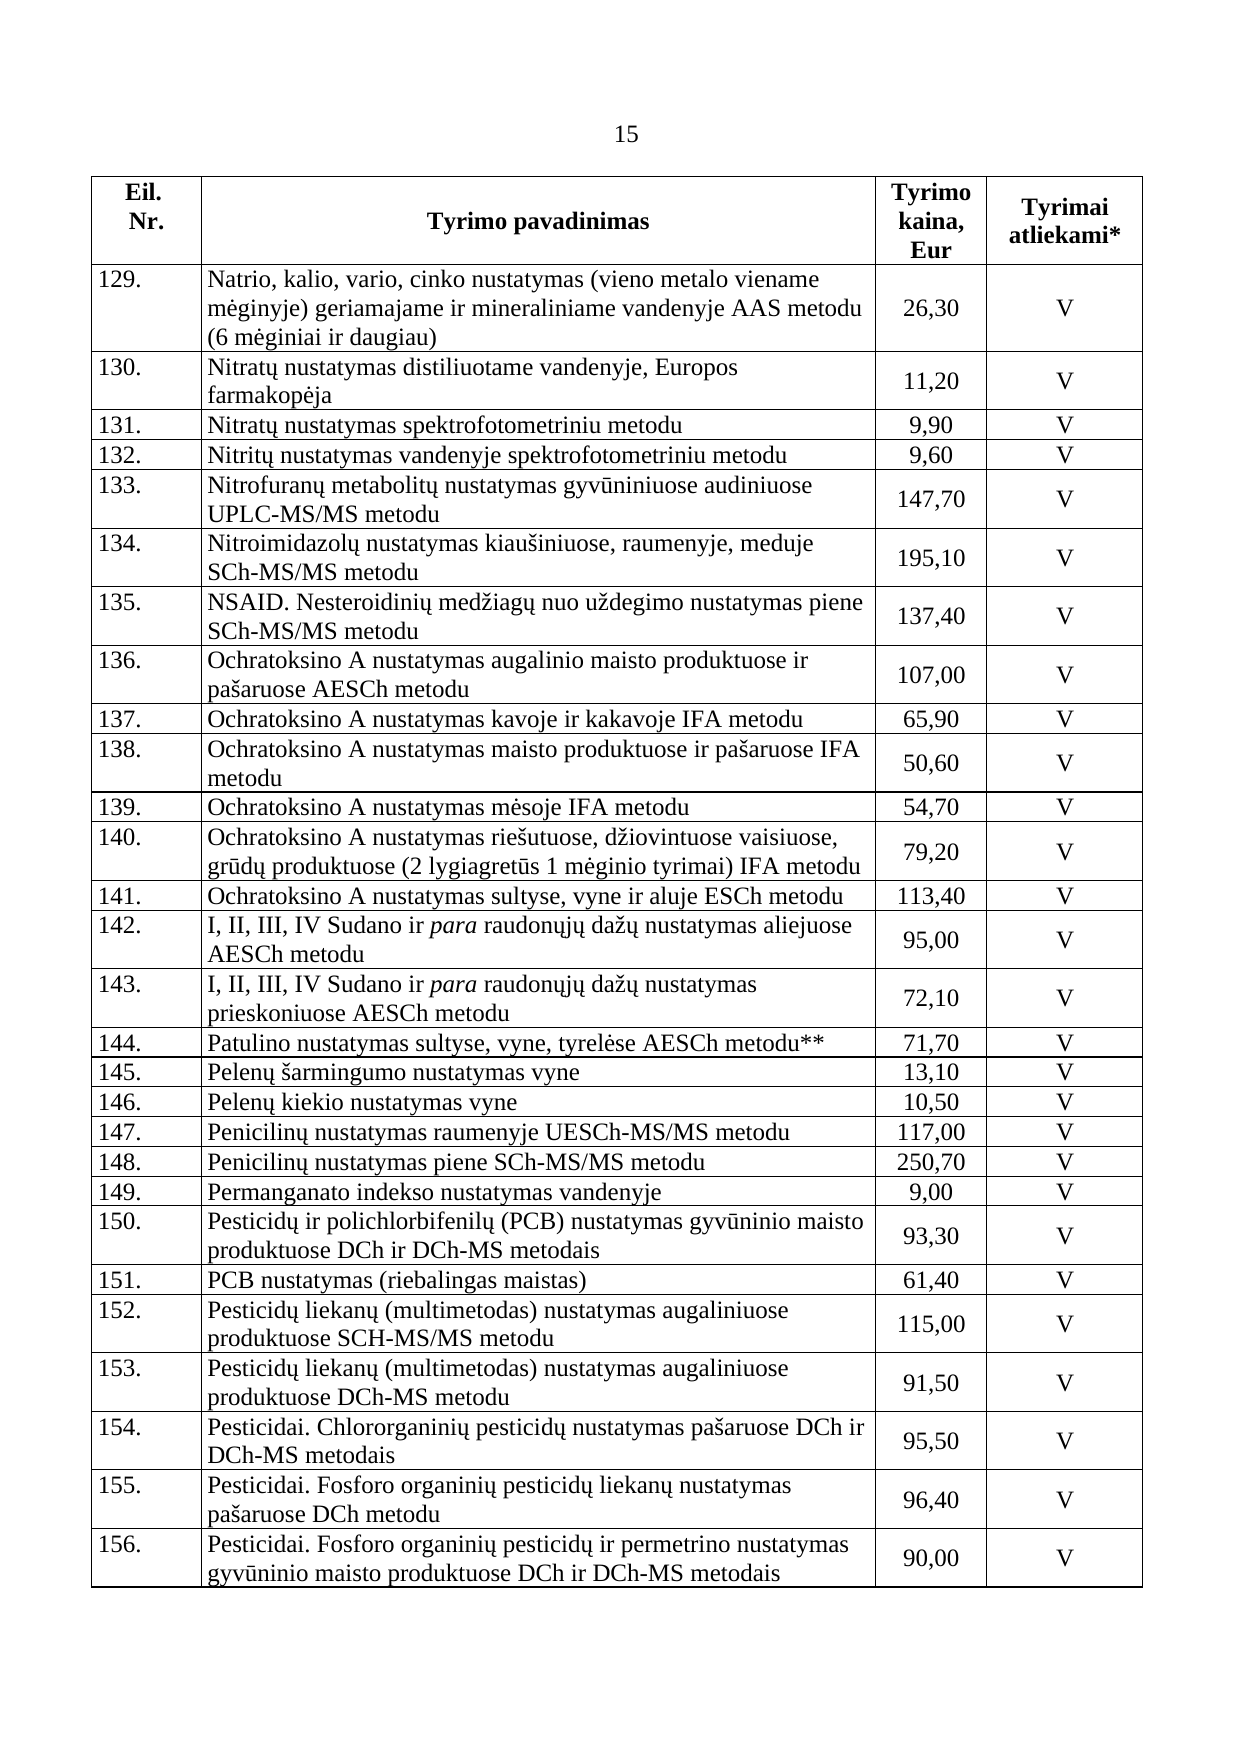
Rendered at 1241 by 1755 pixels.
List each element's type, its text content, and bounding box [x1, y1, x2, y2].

table_cell 147. [92, 1117, 201, 1146]
table_cell V [987, 1353, 1142, 1411]
table_cell V [987, 440, 1142, 469]
table_cell V [987, 1028, 1142, 1056]
table_cell 113,40 [876, 881, 986, 909]
table_cell 115,00 [876, 1295, 986, 1352]
table_cell Nitrofuranų metabolitų nustatymas gyvūniniuose audiniuose UPLC-MS/MS metodu [202, 470, 875, 527]
table_cell 134. [92, 529, 201, 586]
table_cell 129. [92, 265, 201, 351]
table_header Tyrimai atliekami* [987, 177, 1142, 263]
table_cell Ochratoksino A nustatymas riešutuose, džiovintuose vaisiuose, grūdų produktuose (2 lygiagretūs 1 mėginio tyrimai) IFA metodu [202, 822, 875, 880]
table_cell Permanganato indekso nustatymas vandenyje [202, 1177, 875, 1205]
table_cell Nitratų nustatymas distiliuotame vandenyje, Europos farmakopėja [202, 352, 875, 409]
table_cell V [987, 1206, 1142, 1264]
table_cell 13,10 [876, 1058, 986, 1086]
table_cell 65,90 [876, 704, 986, 733]
table_cell Patulino nustatymas sultyse, vyne, tyrelėse AESCh metodu** [202, 1028, 875, 1056]
table_cell Ochratoksino A nustatymas mėsoje IFA metodu [202, 793, 875, 821]
table_cell PCB nustatymas (riebalingas maistas) [202, 1265, 875, 1294]
table_cell 135. [92, 587, 201, 644]
table_cell 93,30 [876, 1206, 986, 1264]
table_cell I, II, III, IV Sudano ir para raudonųjų dažų nustatymas aliejuose AESCh metodu [202, 911, 875, 968]
table_cell 95,00 [876, 911, 986, 968]
table_cell 156. [92, 1529, 201, 1586]
table_cell 71,70 [876, 1028, 986, 1056]
table_cell 131. [92, 410, 201, 439]
table_cell Pelenų kiekio nustatymas vyne [202, 1087, 875, 1116]
table_cell V [987, 1470, 1142, 1528]
table_cell Pesticidų liekanų (multimetodas) nustatymas augaliniuose produktuose DCh-MS metodu [202, 1353, 875, 1411]
table_cell 11,20 [876, 352, 986, 409]
table_cell 148. [92, 1147, 201, 1176]
table_cell Ochratoksino A nustatymas kavoje ir kakavoje IFA metodu [202, 704, 875, 733]
table_cell 144. [92, 1028, 201, 1056]
table_cell 136. [92, 646, 201, 703]
table_cell V [987, 470, 1142, 527]
table_cell 146. [92, 1087, 201, 1116]
table_cell 132. [92, 440, 201, 469]
table_header Tyrimo pavadinimas [202, 177, 875, 263]
table_cell NSAID. Nesteroidinių medžiagų nuo uždegimo nustatymas piene SCh-MS/MS metodu [202, 587, 875, 644]
table_cell Pesticidai. Fosforo organinių pesticidų liekanų nustatymas pašaruose DCh metodu [202, 1470, 875, 1528]
table_cell V [987, 529, 1142, 586]
table_cell 142. [92, 911, 201, 968]
table_cell V [987, 1087, 1142, 1116]
table_cell 141. [92, 881, 201, 909]
table_cell 26,30 [876, 265, 986, 351]
table_cell 137. [92, 704, 201, 733]
table_cell V [987, 410, 1142, 439]
table_header Tyrimo kaina, Eur [876, 177, 986, 263]
table_cell 10,50 [876, 1087, 986, 1116]
table_cell 9,90 [876, 410, 986, 439]
table_cell Pesticidų ir polichlorbifenilų (PCB) nustatymas gyvūninio maisto produktuose DCh ir DCh-MS metodais [202, 1206, 875, 1264]
table_cell Nitritų nustatymas vandenyje spektrofotometriniu metodu [202, 440, 875, 469]
table_cell 152. [92, 1295, 201, 1352]
table_cell Pelenų šarmingumo nustatymas vyne [202, 1058, 875, 1086]
table_cell V [987, 1295, 1142, 1352]
table_cell Pesticidai. Fosforo organinių pesticidų ir permetrino nustatymas gyvūninio maisto produktuose DCh ir DCh-MS metodais [202, 1529, 875, 1586]
table_cell Ochratoksino A nustatymas augalinio maisto produktuose ir pašaruose AESCh metodu [202, 646, 875, 703]
table_cell 150. [92, 1206, 201, 1264]
table_cell 147,70 [876, 470, 986, 527]
table_cell 91,50 [876, 1353, 986, 1411]
table_cell 140. [92, 822, 201, 880]
table_cell 107,00 [876, 646, 986, 703]
table_cell V [987, 1177, 1142, 1205]
table_cell V [987, 881, 1142, 909]
table_cell 54,70 [876, 793, 986, 821]
table_cell Ochratoksino A nustatymas maisto produktuose ir pašaruose IFA metodu [202, 734, 875, 791]
table_cell V [987, 646, 1142, 703]
table_cell 138. [92, 734, 201, 791]
table_cell 9,00 [876, 1177, 986, 1205]
table_cell 117,00 [876, 1117, 986, 1146]
table_cell 137,40 [876, 587, 986, 644]
table_cell 151. [92, 1265, 201, 1294]
table_cell 50,60 [876, 734, 986, 791]
table_cell 139. [92, 793, 201, 821]
table_cell 145. [92, 1058, 201, 1086]
table_cell 154. [92, 1412, 201, 1469]
table_cell V [987, 1058, 1142, 1086]
table_cell V [987, 1117, 1142, 1146]
table_header Eil. Nr. [92, 177, 201, 263]
table_cell 61,40 [876, 1265, 986, 1294]
table_cell 130. [92, 352, 201, 409]
table_cell V [987, 734, 1142, 791]
table_cell Ochratoksino A nustatymas sultyse, vyne ir aluje ESCh metodu [202, 881, 875, 909]
table_cell 195,10 [876, 529, 986, 586]
table_cell Nitroimidazolų nustatymas kiaušiniuose, raumenyje, meduje SCh-MS/MS metodu [202, 529, 875, 586]
table_cell 9,60 [876, 440, 986, 469]
table_cell V [987, 1412, 1142, 1469]
table_cell 155. [92, 1470, 201, 1528]
table_cell 143. [92, 969, 201, 1027]
table_cell 149. [92, 1177, 201, 1205]
table_cell 95,50 [876, 1412, 986, 1469]
table_cell V [987, 911, 1142, 968]
table_cell V [987, 1529, 1142, 1586]
table_cell 79,20 [876, 822, 986, 880]
table_cell I, II, III, IV Sudano ir para raudonųjų dažų nustatymas prieskoniuose AESCh metodu [202, 969, 875, 1027]
table_cell Pesticidų liekanų (multimetodas) nustatymas augaliniuose produktuose SCH-MS/MS metodu [202, 1295, 875, 1352]
table_cell V [987, 352, 1142, 409]
table_cell Penicilinų nustatymas piene SCh-MS/MS metodu [202, 1147, 875, 1176]
table_cell Pesticidai. Chlororganinių pesticidų nustatymas pašaruose DCh ir DCh-MS metodais [202, 1412, 875, 1469]
table_cell V [987, 265, 1142, 351]
table_cell V [987, 1147, 1142, 1176]
table_cell V [987, 793, 1142, 821]
table_cell 96,40 [876, 1470, 986, 1528]
table_cell Natrio, kalio, vario, cinko nustatymas (vieno metalo viename mėginyje) geriamajame ir mineraliniame vandenyje AAS metodu (6 mėginiai ir daugiau) [202, 265, 875, 351]
table_cell V [987, 704, 1142, 733]
table_cell 250,70 [876, 1147, 986, 1176]
table_cell V [987, 587, 1142, 644]
table_cell 72,10 [876, 969, 986, 1027]
table_cell Penicilinų nustatymas raumenyje UESCh-MS/MS metodu [202, 1117, 875, 1146]
table_cell V [987, 822, 1142, 880]
table_cell Nitratų nustatymas spektrofotometriniu metodu [202, 410, 875, 439]
table_cell 153. [92, 1353, 201, 1411]
table_cell 133. [92, 470, 201, 527]
table_cell V [987, 969, 1142, 1027]
table_cell V [987, 1265, 1142, 1294]
table_cell 90,00 [876, 1529, 986, 1586]
